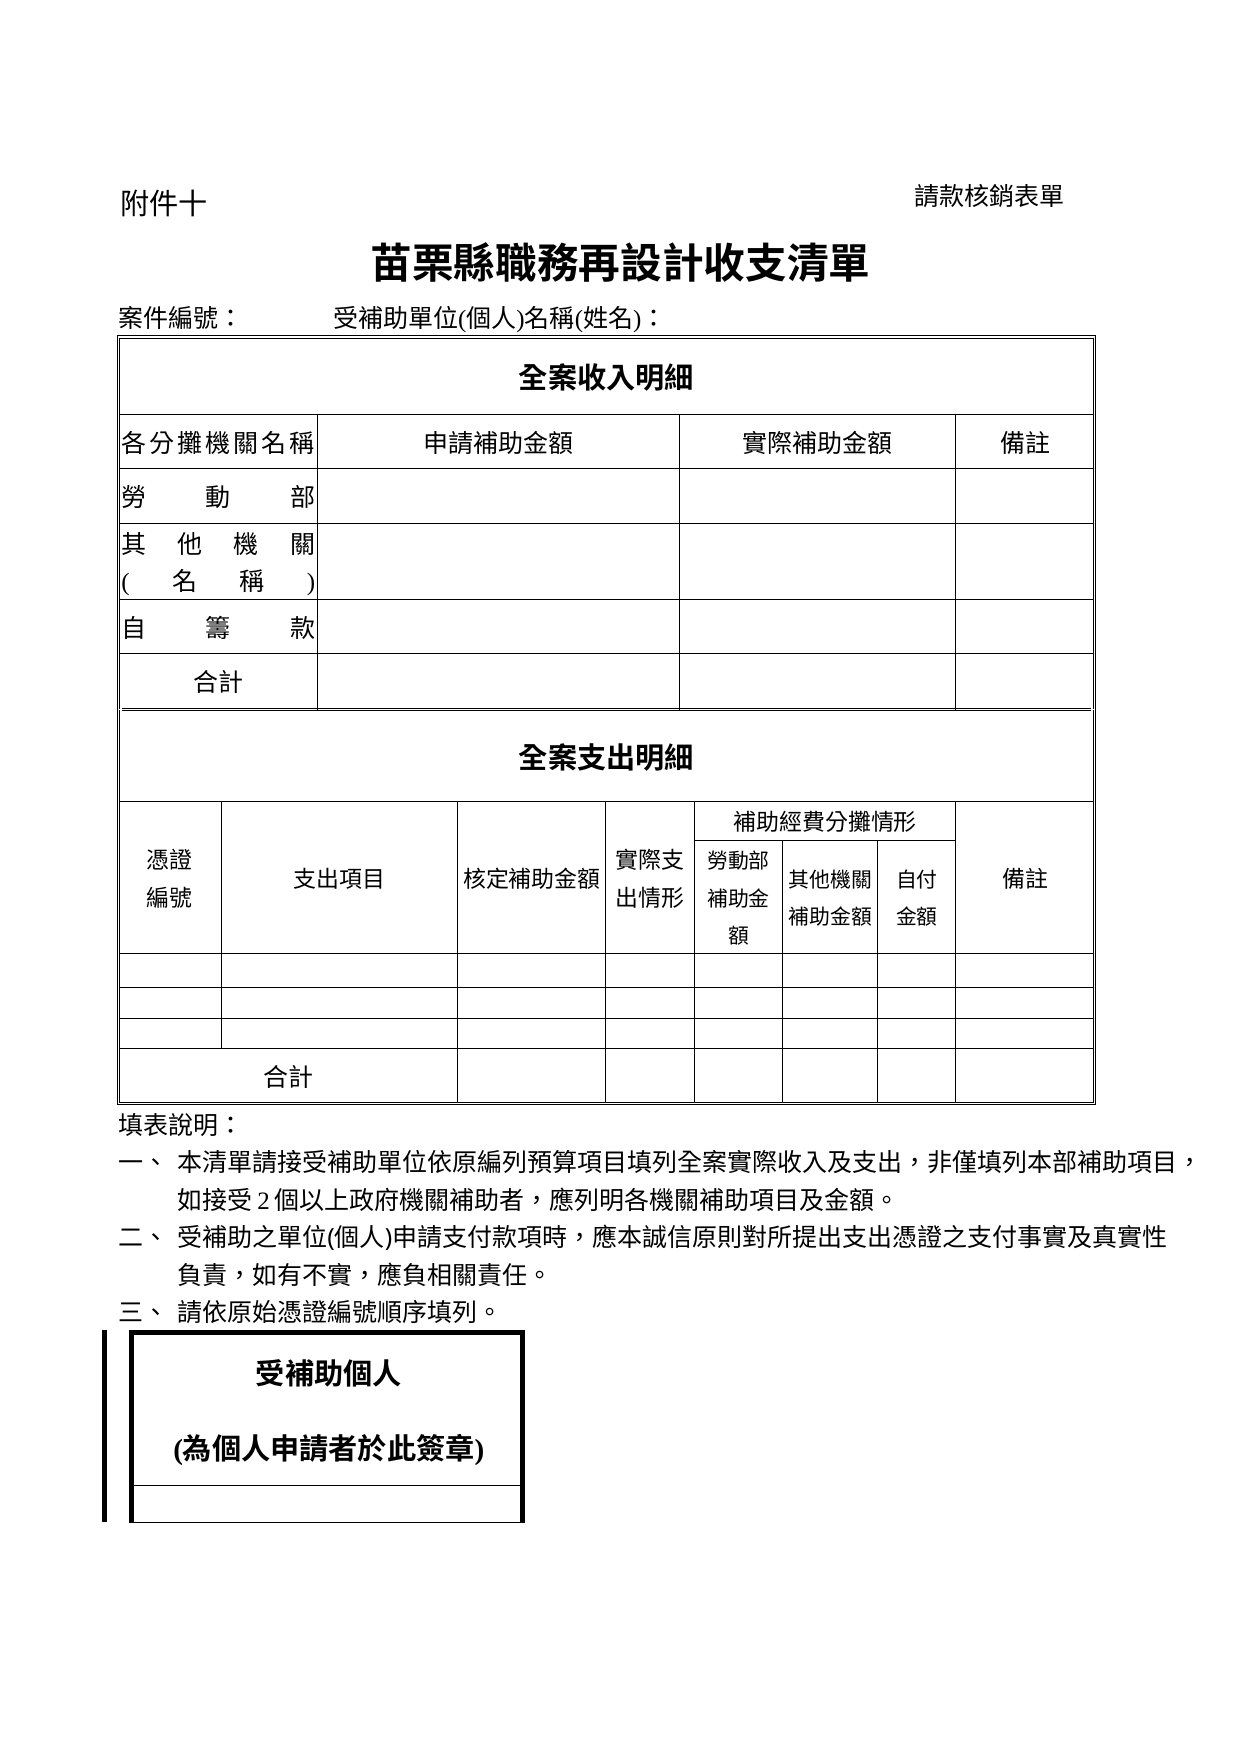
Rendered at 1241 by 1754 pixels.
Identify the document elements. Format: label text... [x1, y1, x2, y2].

table_cell [956, 1049, 1093, 1102]
table_cell 自付 金額 [878, 841, 955, 953]
table_cell 其他機關補助金額 [783, 841, 877, 953]
table_cell [458, 988, 605, 1018]
text 案件編號： 受補助單位(個人)名稱(姓名)： [118, 298, 1125, 335]
table_cell [956, 654, 1093, 707]
table_cell [783, 954, 877, 987]
table_cell 全案支出明細 [120, 708, 1093, 801]
table_cell [606, 988, 694, 1018]
table_cell [878, 1019, 955, 1048]
table_cell [956, 954, 1093, 987]
table_cell [318, 524, 679, 598]
table_cell [318, 654, 679, 707]
table_cell [956, 524, 1093, 598]
table_cell 其他機關 (名稱) [120, 524, 317, 598]
table_cell 自籌款 [120, 600, 317, 653]
text [88, 173, 239, 259]
table_cell [956, 600, 1093, 653]
table_cell 合計 [120, 1049, 457, 1102]
table_cell [458, 1049, 605, 1102]
table_cell [956, 469, 1093, 522]
table_cell [134, 1486, 520, 1522]
table_cell [606, 954, 694, 987]
table_cell [606, 1049, 694, 1102]
table_cell [680, 469, 955, 522]
table_cell [222, 988, 457, 1018]
table_cell [878, 954, 955, 987]
table_cell 合計 [120, 654, 317, 707]
table_cell 核定補助金額 [458, 802, 605, 953]
text 請款核銷表單 [906, 176, 1073, 212]
table_cell [222, 1019, 457, 1048]
text 附件十 [103, 181, 224, 223]
table_cell [783, 1049, 877, 1102]
table_cell 憑證 編號 [120, 802, 221, 953]
table_cell 勞動部補助金額 [695, 841, 782, 953]
table_header [107, 1330, 129, 1522]
list 請依原始憑證編號順序填列。 [118, 1292, 1125, 1330]
table_cell [878, 1049, 955, 1102]
text [891, 169, 1088, 220]
table_cell [695, 954, 782, 987]
table_header 受補助個人 (為個人申請者於此簽章) [134, 1335, 520, 1484]
table_cell [680, 600, 955, 653]
table_cell 備註 [956, 802, 1093, 953]
table_cell 實際支出情形 [606, 802, 694, 953]
table_cell 實際補助金額 [680, 415, 955, 468]
table_cell [318, 469, 679, 522]
table_cell 備註 [956, 415, 1093, 468]
table_cell [120, 1019, 221, 1048]
table_cell [783, 1019, 877, 1048]
table_cell [695, 1049, 782, 1102]
table_cell 各分攤機關名稱 [120, 415, 317, 468]
table_cell [783, 988, 877, 1018]
table_cell [120, 988, 221, 1018]
table_cell [222, 954, 457, 987]
table_cell [318, 600, 679, 653]
table_cell [458, 954, 605, 987]
table_cell [606, 1019, 694, 1048]
table_header 全案收入明細 [120, 339, 1093, 413]
table_cell 申請補助金額 [318, 415, 679, 468]
table_cell [695, 988, 782, 1018]
table_cell [878, 988, 955, 1018]
table_cell 支出項目 [222, 802, 457, 953]
table_cell [956, 1019, 1093, 1048]
table_cell 補助經費分攤情形 [695, 802, 955, 840]
table_cell [120, 954, 221, 987]
table_cell 勞動部 [120, 469, 317, 522]
table_cell [680, 524, 955, 598]
list 受補助之單位(個人)申請支付款項時，應本誠信原則對所提出支出憑證之支付事實及真實性負責，如有不實，應負相關責任。 [118, 1217, 1181, 1292]
table_cell [680, 654, 955, 707]
table_cell [695, 1019, 782, 1048]
table_cell [458, 1019, 605, 1048]
list 本清單請接受補助單位依原編列預算項目填列全案實際收入及支出，非僅填列本部補助項目，如接受2個以上政府機關補助者，應列明各機關補助項目及金額。 [118, 1142, 1181, 1217]
table_cell [956, 988, 1093, 1018]
text 苗栗縣職務再設計收支清單 [118, 223, 1122, 298]
text 填表說明： [118, 1105, 1238, 1142]
